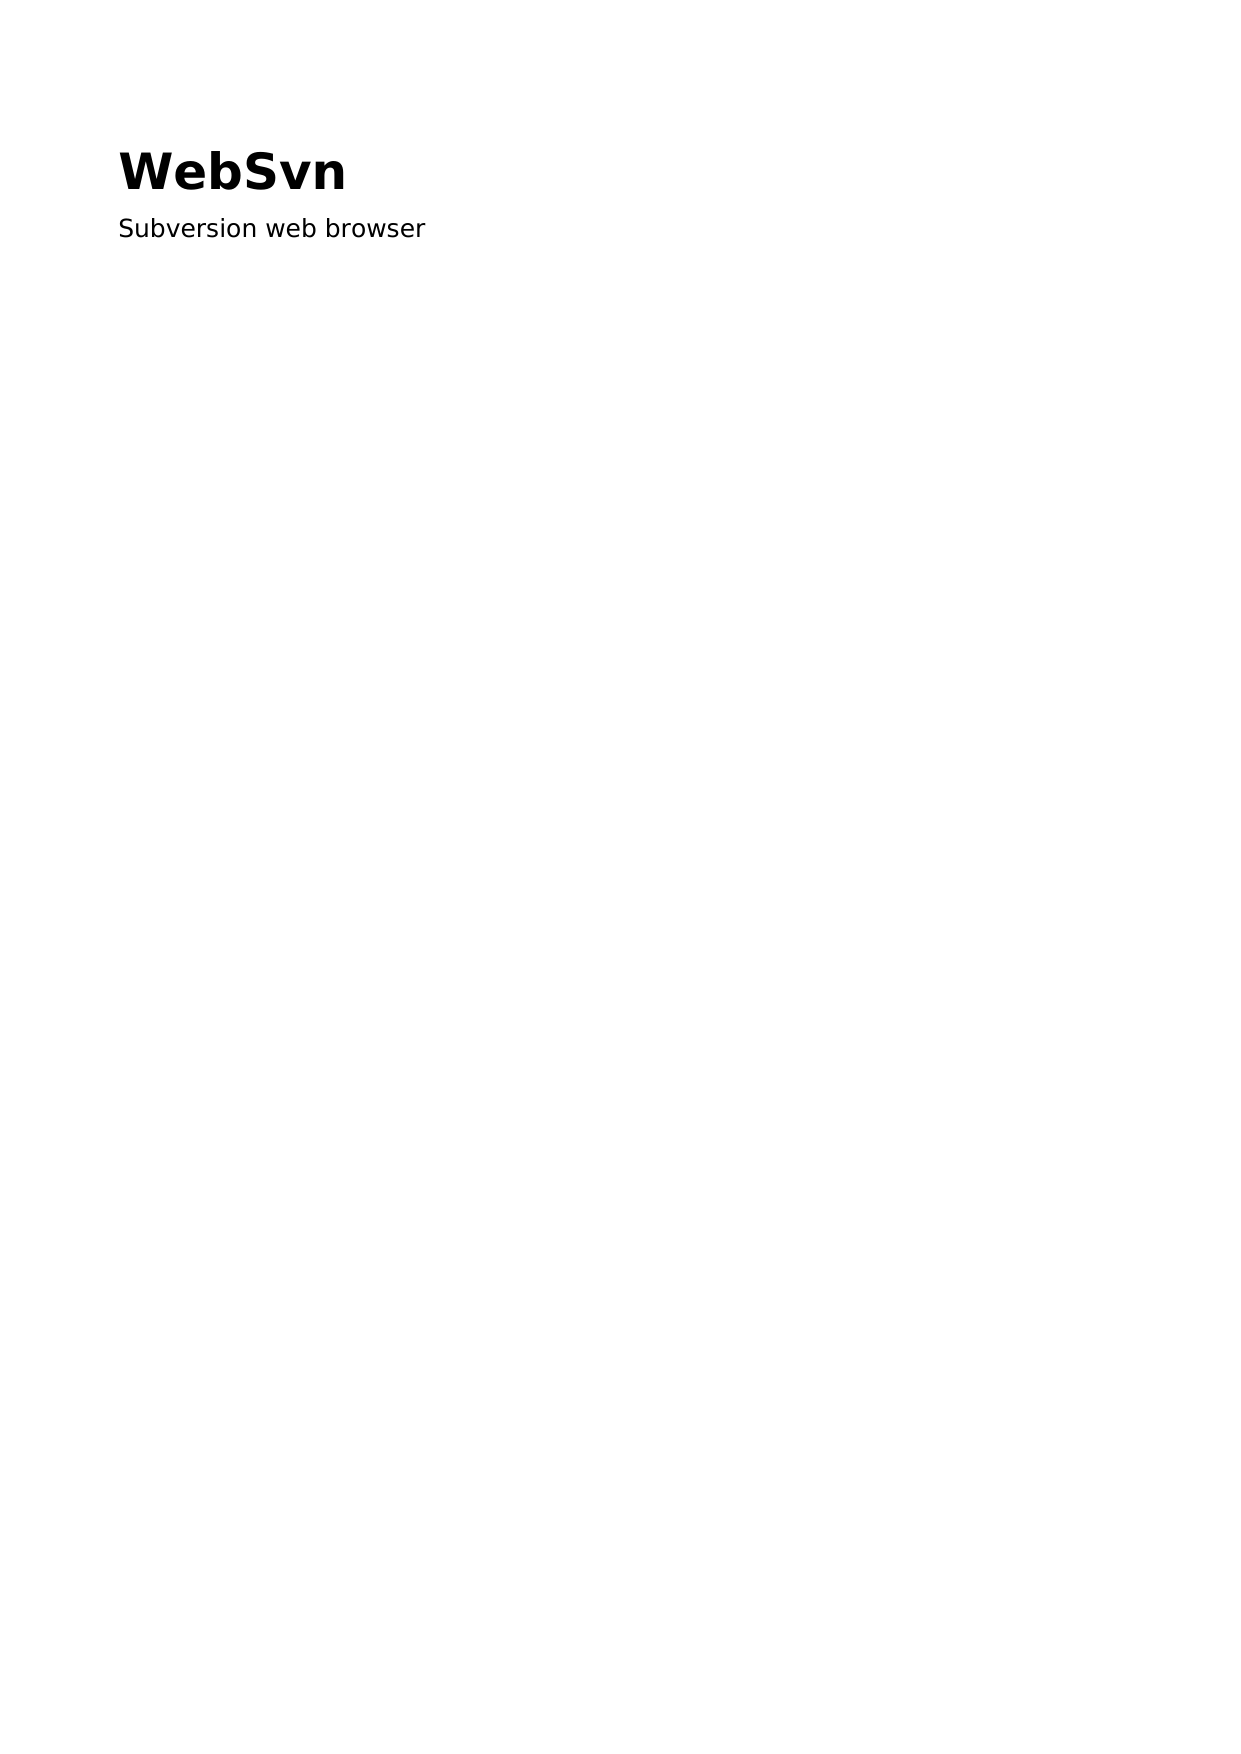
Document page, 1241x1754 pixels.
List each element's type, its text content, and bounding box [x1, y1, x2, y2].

subtitle WebSvn [118, 143, 1122, 201]
text Subversion web browser [118, 214, 1122, 243]
